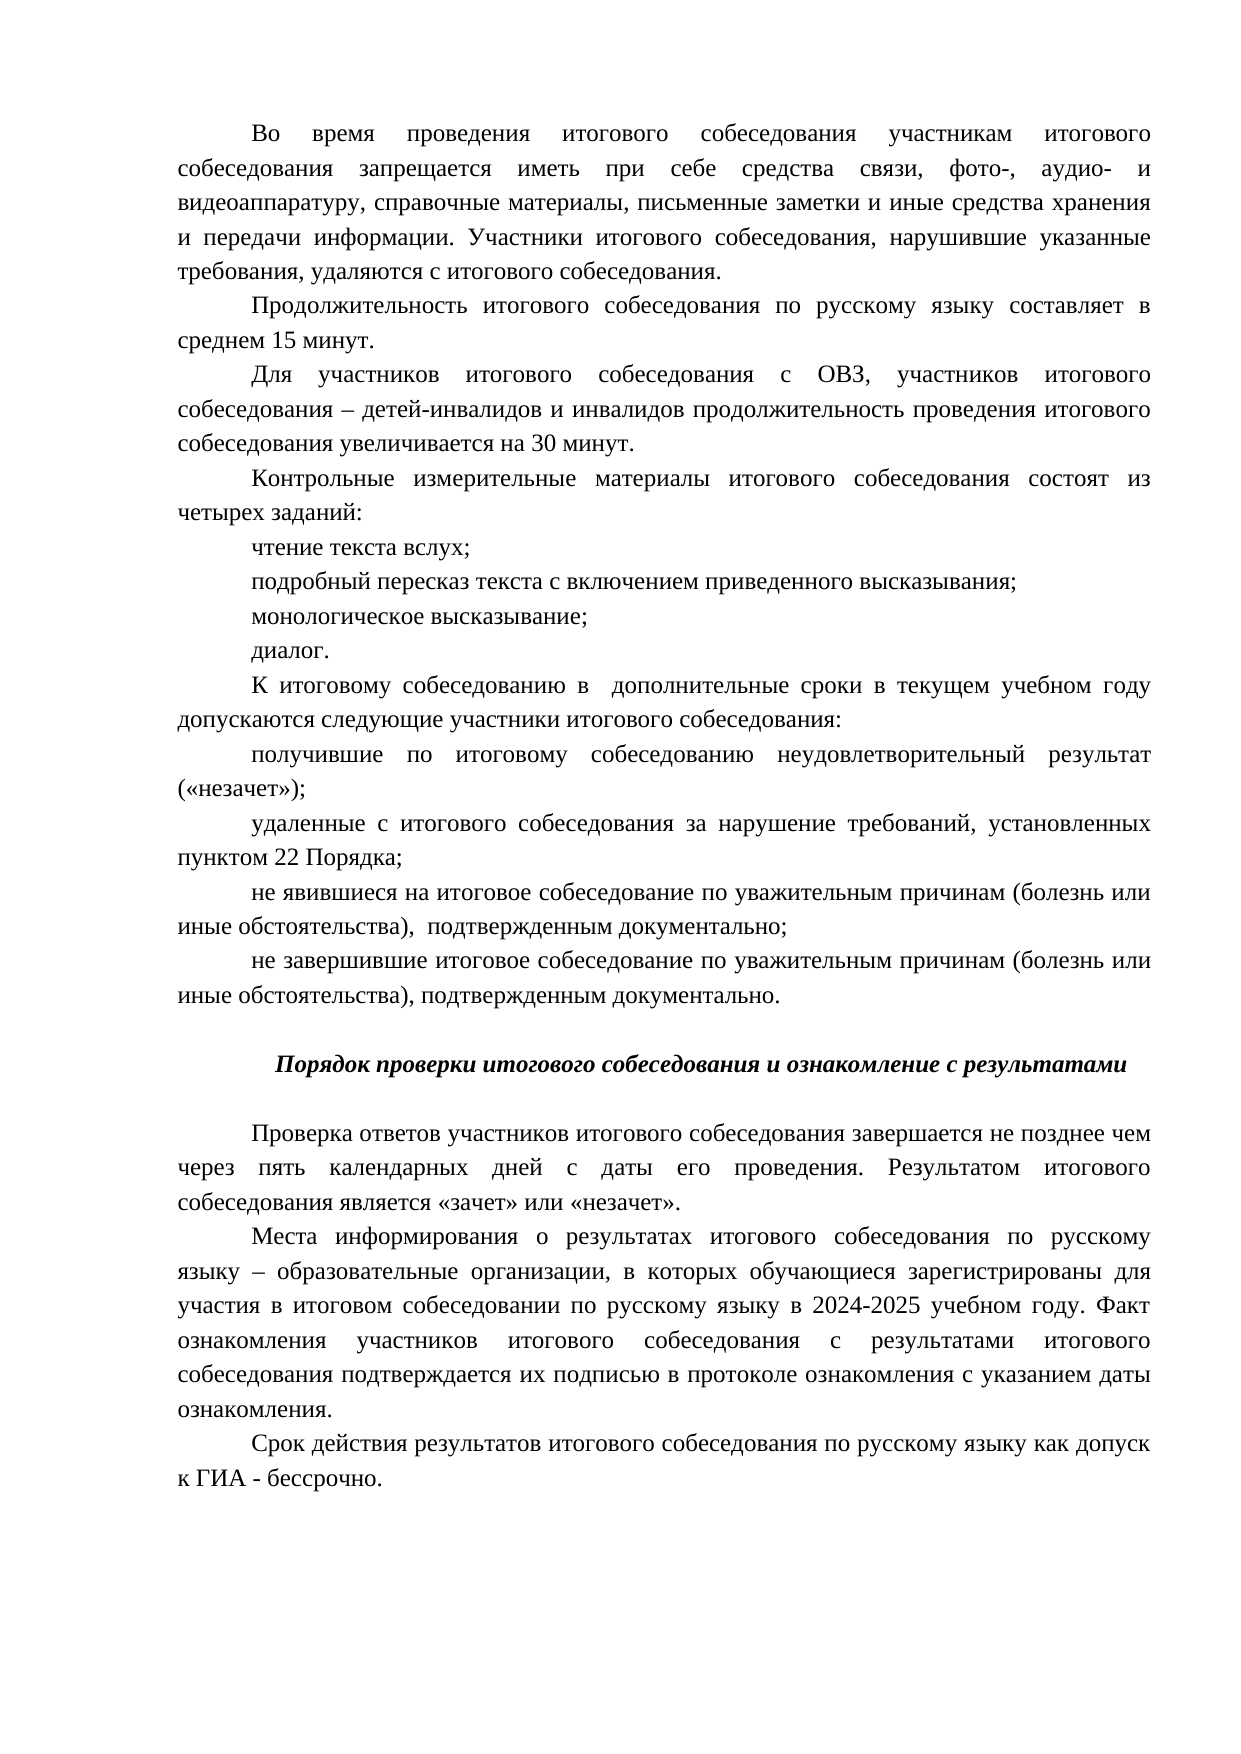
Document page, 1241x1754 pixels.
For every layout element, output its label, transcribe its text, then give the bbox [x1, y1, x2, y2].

text Порядок проверки итогового собеседования и ознакомление с результатами [177, 1049, 1152, 1078]
text монологическое высказывание; [177, 601, 1152, 629]
text удаленные с итогового собеседования за нарушение требований, установленных пунктом 22 Порядка; [177, 808, 1152, 871]
text Проверка ответов участников итогового собеседования завершается не позднее чем через пять календарных дней с даты его проведения. Результатом итогового собеседования является «зачет» или «незачет». [177, 1118, 1152, 1216]
text не явившиеся на итоговое собеседование по уважительным причинам (болезнь или иные обстоятельства), подтвержденным документально; [177, 877, 1152, 940]
text подробный пересказ текста с включением приведенного высказывания; [177, 566, 1152, 595]
text чтение текста вслух; [177, 532, 1152, 561]
text К итоговому собеседованию в дополнительные сроки в текущем учебном году допускаются следующие участники итогового собеседования: [177, 670, 1152, 733]
text Места информирования о результатах итогового собеседования по русскому языку – образовательные организации, в которых обучающиеся зарегистрированы для участия в итоговом собеседовании по русскому языку в 2024-2025 учебном году. Факт ознакомления участников итогового собеседования с результатами итогового собеседования подтверждается их подписью в протоколе ознакомления с указанием даты ознакомления. [177, 1221, 1152, 1423]
text Продолжительность итогового собеседования по русскому языку составляет в среднем 15 минут. [177, 291, 1152, 354]
text не завершившие итоговое собеседование по уважительным причинам (болезнь или иные обстоятельства), подтвержденным документально. [177, 946, 1152, 1009]
text Для участников итогового собеседования с ОВЗ, участников итогового собеседования – детей-инвалидов и инвалидов продолжительность проведения итогового собеседования увеличивается на 30 минут. [177, 359, 1152, 457]
text диалог. [177, 635, 1152, 664]
text Во время проведения итогового собеседования участникам итогового собеседования запрещается иметь при себе средства связи, фото-, аудио- и видеоаппаратуру, справочные материалы, письменные заметки и иные средства хранения и передачи информации. Участники итогового собеседования, нарушившие указанные требования, удаляются с итогового собеседования. [177, 118, 1152, 285]
text получившие по итоговому собеседованию неудовлетворительный результат («незачет»); [177, 739, 1152, 802]
text Срок действия результатов итогового собеседования по русскому языку как допуск к ГИА - бессрочно. [177, 1428, 1152, 1492]
text Контрольные измерительные материалы итогового собеседования состоят из четырех заданий: [177, 463, 1152, 526]
